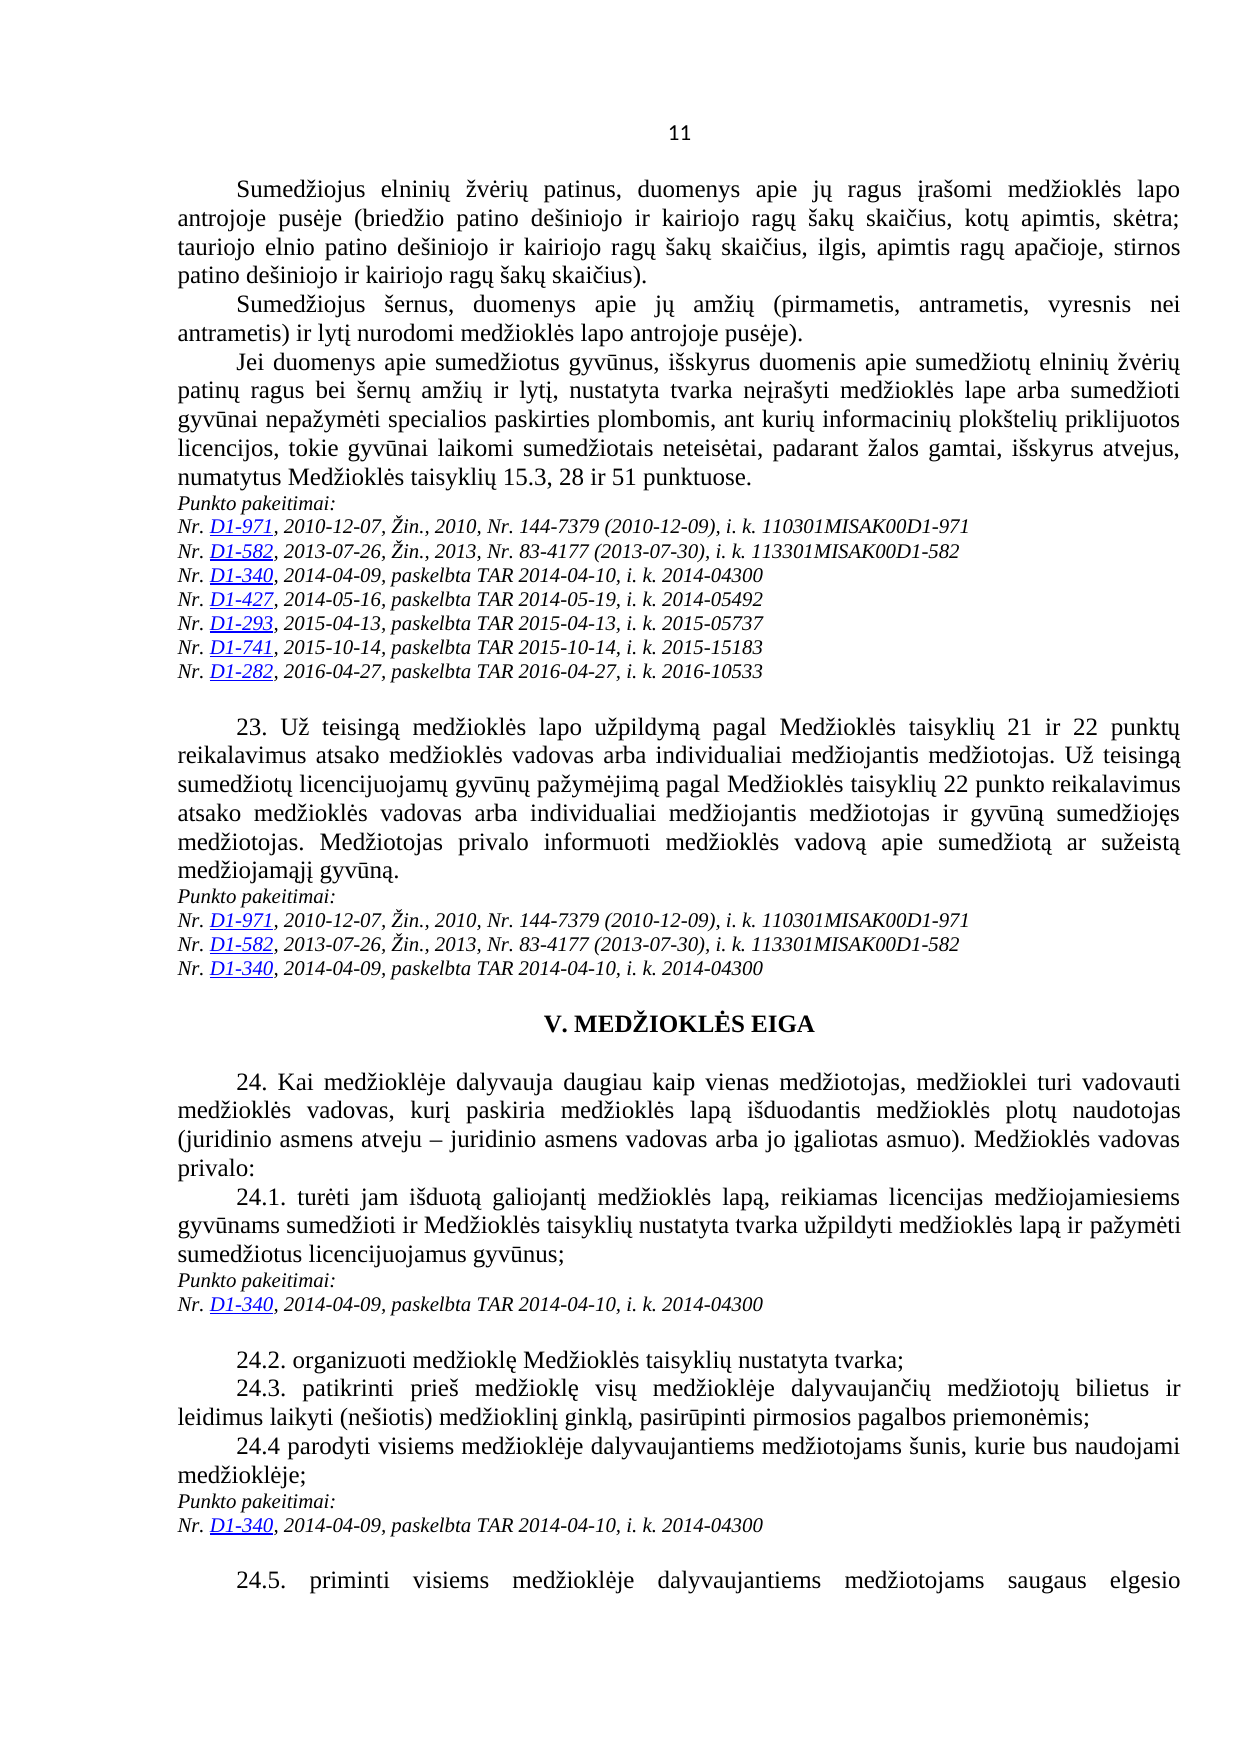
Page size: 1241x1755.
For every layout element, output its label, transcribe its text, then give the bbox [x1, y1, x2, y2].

text 24. Kai medžioklėje dalyvauja daugiau kaip vienas medžiotojas, medžioklei turi vadovauti medžioklės vadovas, kurį paskiria medžioklės lapą išduodantis medžioklės plotų naudotojas (juridinio asmens atveju – juridinio asmens vadovas arba jo įgaliotas asmuo). Medžioklės vadovas privalo: [177, 1067, 1181, 1182]
text Sumedžiojus elninių žvėrių patinus, duomenys apie jų ragus įrašomi medžioklės lapo antrojoje pusėje (briedžio patino dešiniojo ir kairiojo ragų šakų skaičius, kotų apimtis, skėtra; tauriojo elnio patino dešiniojo ir kairiojo ragų šakų skaičius, ilgis, apimtis ragų apačioje, stirnos patino dešiniojo ir kairiojo ragų šakų skaičius). [177, 174, 1181, 289]
text Sumedžiojus šernus, duomenys apie jų amžių (pirmametis, antrametis, vyresnis nei antrametis) ir lytį nurodomi medžioklės lapo antrojoje pusėje). [177, 289, 1181, 347]
text 24.2. organizuoti medžioklę Medžioklės taisyklių nustatyta tvarka; [177, 1345, 1181, 1373]
text Nr. D1-971, 2010-12-07, Žin., 2010, Nr. 144-7379 (2010-12-09), i. k. 110301MISAK00D1-971 [177, 908, 1181, 932]
text Nr. D1-340, 2014-04-09, paskelbta TAR 2014-04-10, i. k. 2014-04300 [177, 563, 1181, 587]
text Punkto pakeitimai: [177, 884, 1181, 908]
text 23. Už teisingą medžioklės lapo užpildymą pagal Medžioklės taisyklių 21 ir 22 punktų reikalavimus atsako medžioklės vadovas arba individualiai medžiojantis medžiotojas. Už teisingą sumedžiotų licencijuojamų gyvūnų pažymėjimą pagal Medžioklės taisyklių 22 punkto reikalavimus atsako medžioklės vadovas arba individualiai medžiojantis medžiotojas ir gyvūną sumedžiojęs medžiotojas. Medžiotojas privalo informuoti medžioklės vadovą apie sumedžiotą ar sužeistą medžiojamąjį gyvūną. [177, 712, 1181, 884]
text Nr. D1-427, 2014-05-16, paskelbta TAR 2014-05-19, i. k. 2014-05492 [177, 587, 1181, 611]
text Nr. D1-293, 2015-04-13, paskelbta TAR 2015-04-13, i. k. 2015-05737 [177, 611, 1181, 635]
text Punkto pakeitimai: [177, 490, 1181, 514]
text Punkto pakeitimai: [177, 1268, 1181, 1292]
text Nr. D1-282, 2016-04-27, paskelbta TAR 2016-04-27, i. k. 2016-10533 [177, 659, 1181, 683]
text Nr. D1-741, 2015-10-14, paskelbta TAR 2015-10-14, i. k. 2015-15183 [177, 635, 1181, 659]
text Nr. D1-971, 2010-12-07, Žin., 2010, Nr. 144-7379 (2010-12-09), i. k. 110301MISAK00D1-971 [177, 514, 1181, 538]
text Punkto pakeitimai: [177, 1488, 1181, 1513]
text Jei duomenys apie sumedžiotus gyvūnus, išskyrus duomenis apie sumedžiotų elninių žvėrių patinų ragus bei šernų amžių ir lytį, nustatyta tvarka neįrašyti medžioklės lape arba sumedžioti gyvūnai nepažymėti specialios paskirties plombomis, ant kurių informacinių plokštelių priklijuotos licencijos, tokie gyvūnai laikomi sumedžiotais neteisėtai, padarant žalos gamtai, išskyrus atvejus, numatytus Medžioklės taisyklių 15.3, 28 ir 51 punktuose. [177, 347, 1181, 490]
text 24.1. turėti jam išduotą galiojantį medžioklės lapą, reikiamas licencijas medžiojamiesiems gyvūnams sumedžioti ir Medžioklės taisyklių nustatyta tvarka užpildyti medžioklės lapą ir pažymėti sumedžiotus licencijuojamus gyvūnus; [177, 1182, 1181, 1268]
text Nr. D1-340, 2014-04-09, paskelbta TAR 2014-04-10, i. k. 2014-04300 [177, 956, 1181, 980]
text Nr. D1-340, 2014-04-09, paskelbta TAR 2014-04-10, i. k. 2014-04300 [177, 1513, 1181, 1537]
text Nr. D1-582, 2013-07-26, Žin., 2013, Nr. 83-4177 (2013-07-30), i. k. 113301MISAK00D1-582 [177, 538, 1181, 563]
text 24.4 parodyti visiems medžioklėje dalyvaujantiems medžiotojams šunis, kurie bus naudojami medžioklėje; [177, 1431, 1181, 1488]
text Nr. D1-340, 2014-04-09, paskelbta TAR 2014-04-10, i. k. 2014-04300 [177, 1292, 1181, 1316]
text V. MEDŽIOKLĖS EIGA [177, 1009, 1181, 1038]
text 24.5. priminti visiems medžioklėje dalyvaujantiems medžiotojams saugaus elgesio [177, 1565, 1181, 1594]
text 24.3. patikrinti prieš medžioklę visų medžioklėje dalyvaujančių medžiotojų bilietus ir leidimus laikyti (nešiotis) medžioklinį ginklą, pasirūpinti pirmosios pagalbos priemonėmis; [177, 1373, 1181, 1431]
text Nr. D1-582, 2013-07-26, Žin., 2013, Nr. 83-4177 (2013-07-30), i. k. 113301MISAK00D1-582 [177, 932, 1181, 956]
